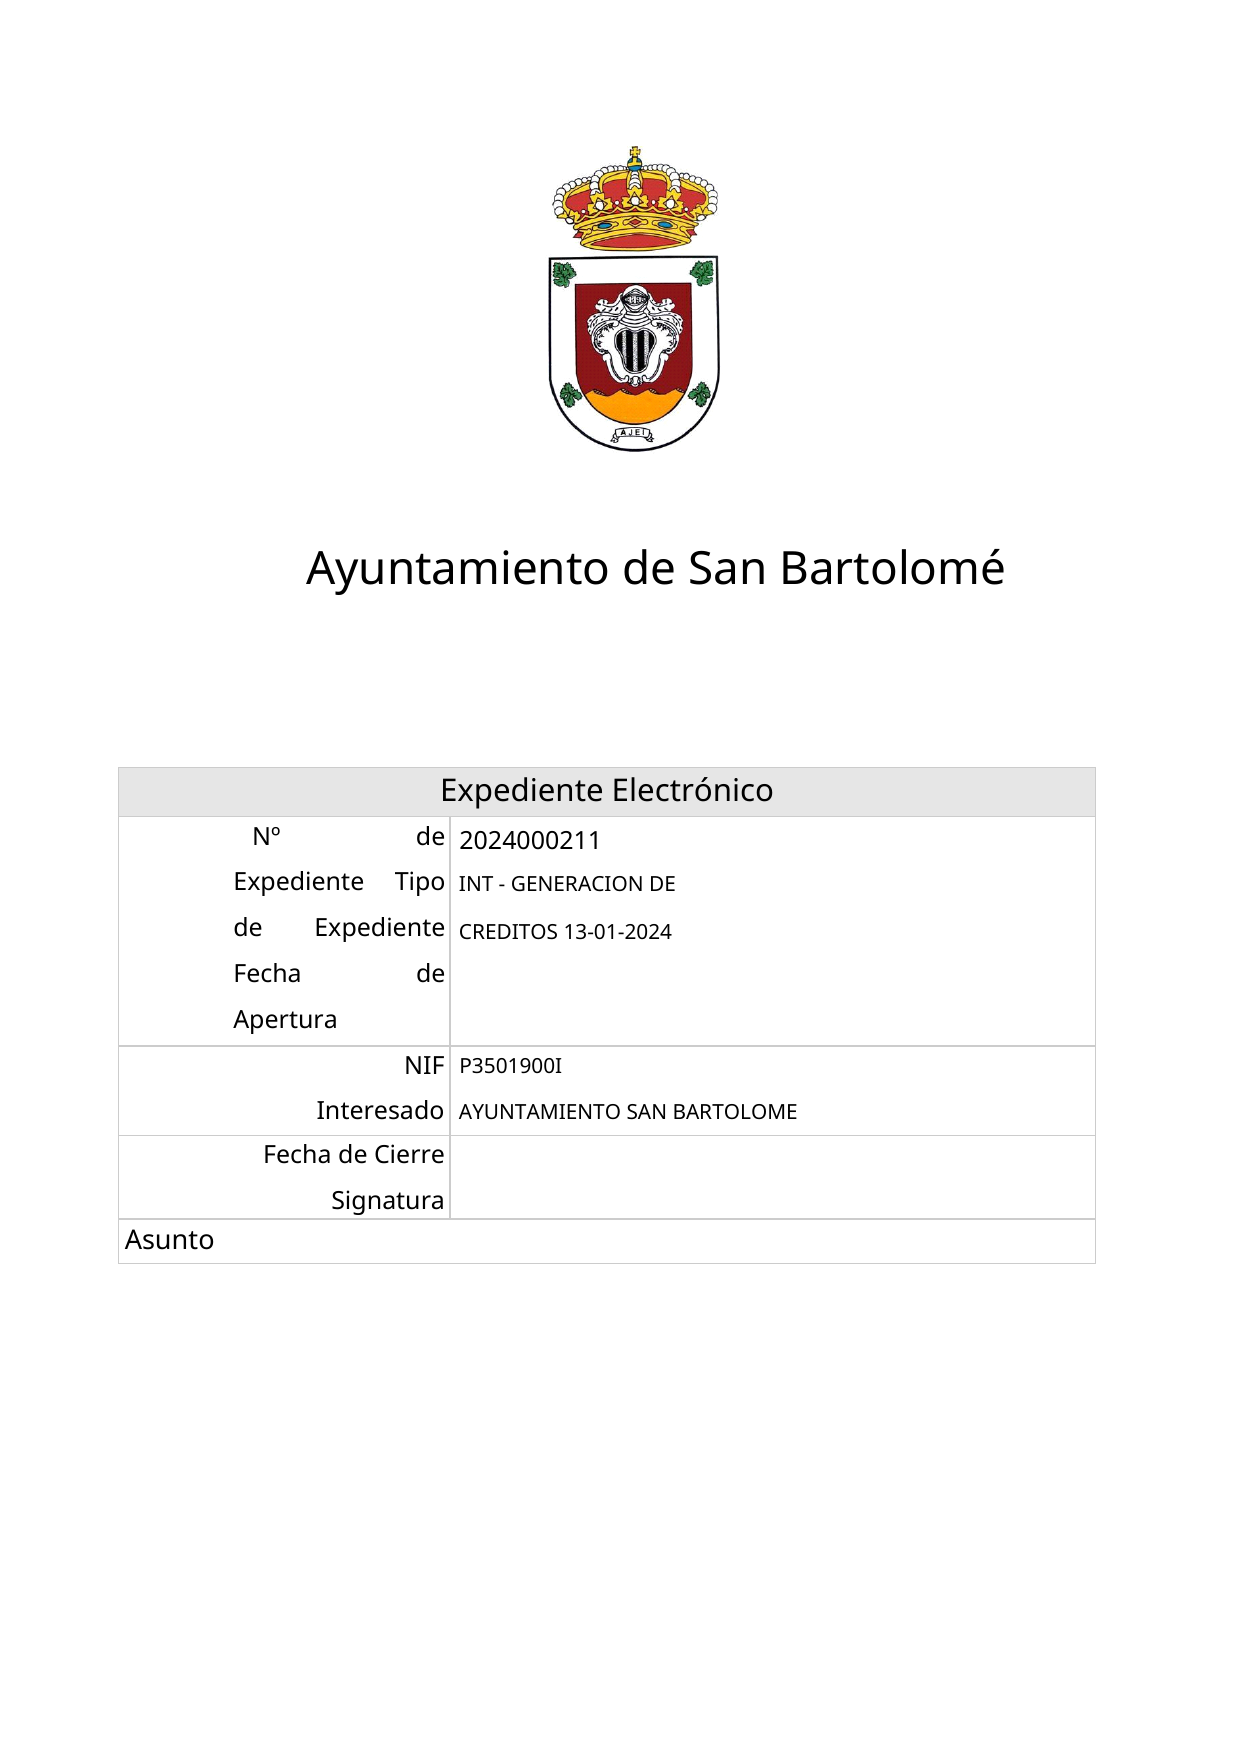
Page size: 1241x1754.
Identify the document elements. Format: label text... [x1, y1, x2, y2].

table_cell 2024000211 INT - GENERACION DE CREDITOS 13-01-2024 [451, 817, 1095, 1045]
table_cell Fecha de Cierre Signatura [119, 1136, 449, 1218]
text Ayuntamiento de San Bartolomé [306, 536, 1122, 598]
table_cell Asunto [119, 1220, 1095, 1263]
table_header Expediente Electrónico [119, 768, 1095, 816]
table_cell NIF Interesado [119, 1047, 449, 1135]
table_cell [451, 1136, 1095, 1218]
table_cell Nº de Expediente Tipo de Expediente Fecha de Apertura [119, 817, 449, 1045]
table_cell P3501900I AYUNTAMIENTO SAN BARTOLOME [451, 1047, 1095, 1135]
